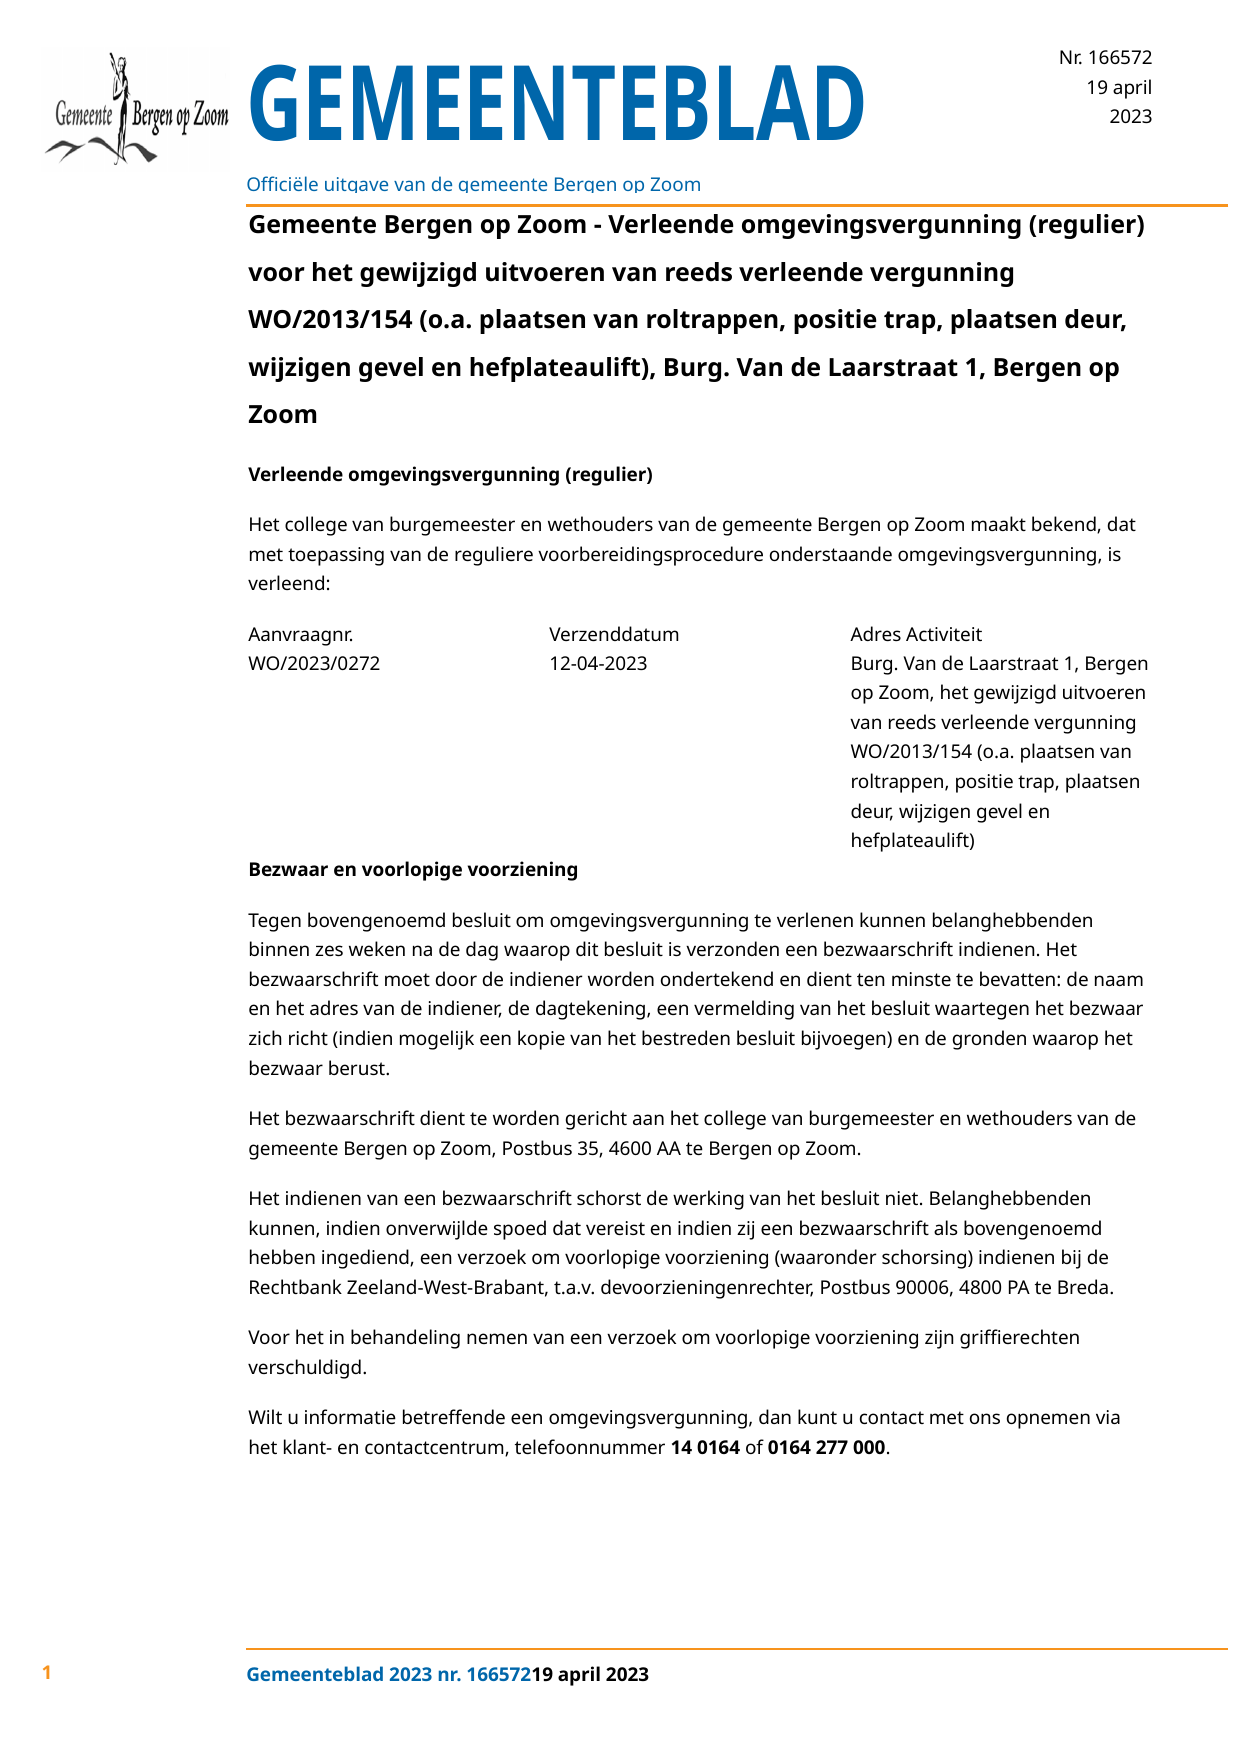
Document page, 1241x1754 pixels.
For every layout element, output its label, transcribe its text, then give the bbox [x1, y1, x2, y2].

table_header WO/2023/0272 [248, 650, 549, 853]
text Bezwaar en voorlopige voorziening [248, 856, 1152, 882]
text Het bezwaarschrift dient te worden gericht aan het college van burgemeester en wethouders van de gemeente Bergen op Zoom, Postbus 35, 4600 AA te Bergen op Zoom. [248, 1105, 1152, 1160]
text Tegen bovengenoemd besluit om omgevingsvergunning te verlenen kunnen belanghebbenden binnen zes weken na de dag waarop dit besluit is verzonden een bezwaarschrift indienen. Het bezwaarschrift moet door de indiener worden ondertekend en dient ten minste te bevatten: de naam en het adres van de indiener, de dagtekening, een vermelding van het besluit waartegen het bezwaar zich richt (indien mogelijk een kopie van het bestreden besluit bijvoegen) en de gronden waarop het bezwaar berust. [248, 907, 1152, 1080]
text Gemeente Bergen op Zoom - Verleende omgevingsvergunning (regulier) voor het gewijzigd uitvoeren van reeds verleende vergunning WO/2013/154 (o.a. plaatsen van roltrappen, positie trap, plaatsen deur, wijzigen gevel en hefplateaulift), Burg. Van de Laarstraat 1, Bergen op Zoom [248, 207, 1152, 431]
text Het college van burgemeester en wethouders van de gemeente Bergen op Zoom maakt bekend, dat met toepassing van de reguliere voorbereidingsprocedure onderstaande omgevingsvergunning, is verleend: [248, 511, 1152, 596]
text Voor het in behandeling nemen van een verzoek om voorlopige voorziening zijn griffierechten verschuldigd. [248, 1324, 1152, 1379]
picture [41, 47, 231, 172]
table_header Verzenddatum [549, 621, 850, 647]
table_header Adres Activiteit [850, 621, 1152, 647]
table_header Burg. Van de Laarstraat 1, Bergen op Zoom, het gewijzigd uitvoeren van reeds verleende vergunning WO/2013/154 (o.a. plaatsen van roltrappen, positie trap, plaatsen deur, wijzigen gevel en hefplateaulift) [850, 650, 1152, 853]
table_header 12-04-2023 [549, 650, 850, 853]
text Wilt u informatie betreffende een omgevingsvergunning, dan kunt u contact met ons opnemen via het klant- en contactcentrum, telefoonnummer 14 0164 of 0164 277 000. [248, 1404, 1152, 1459]
text Het indienen van een bezwaarschrift schorst de werking van het besluit niet. Belanghebbenden kunnen, indien onverwijlde spoed dat vereist en indien zij een bezwaarschrift als bovengenoemd hebben ingediend, een verzoek om voorlopige voorziening (waaronder schorsing) indienen bij de Rechtbank Zeeland-West-Brabant, t.a.v. devoorzieningenrechter, Postbus 90006, 4800 PA te Breda. [248, 1185, 1152, 1299]
table_header Aanvraagnr. [248, 621, 549, 647]
text Verleende omgevingsvergunning (regulier) [248, 461, 1152, 486]
